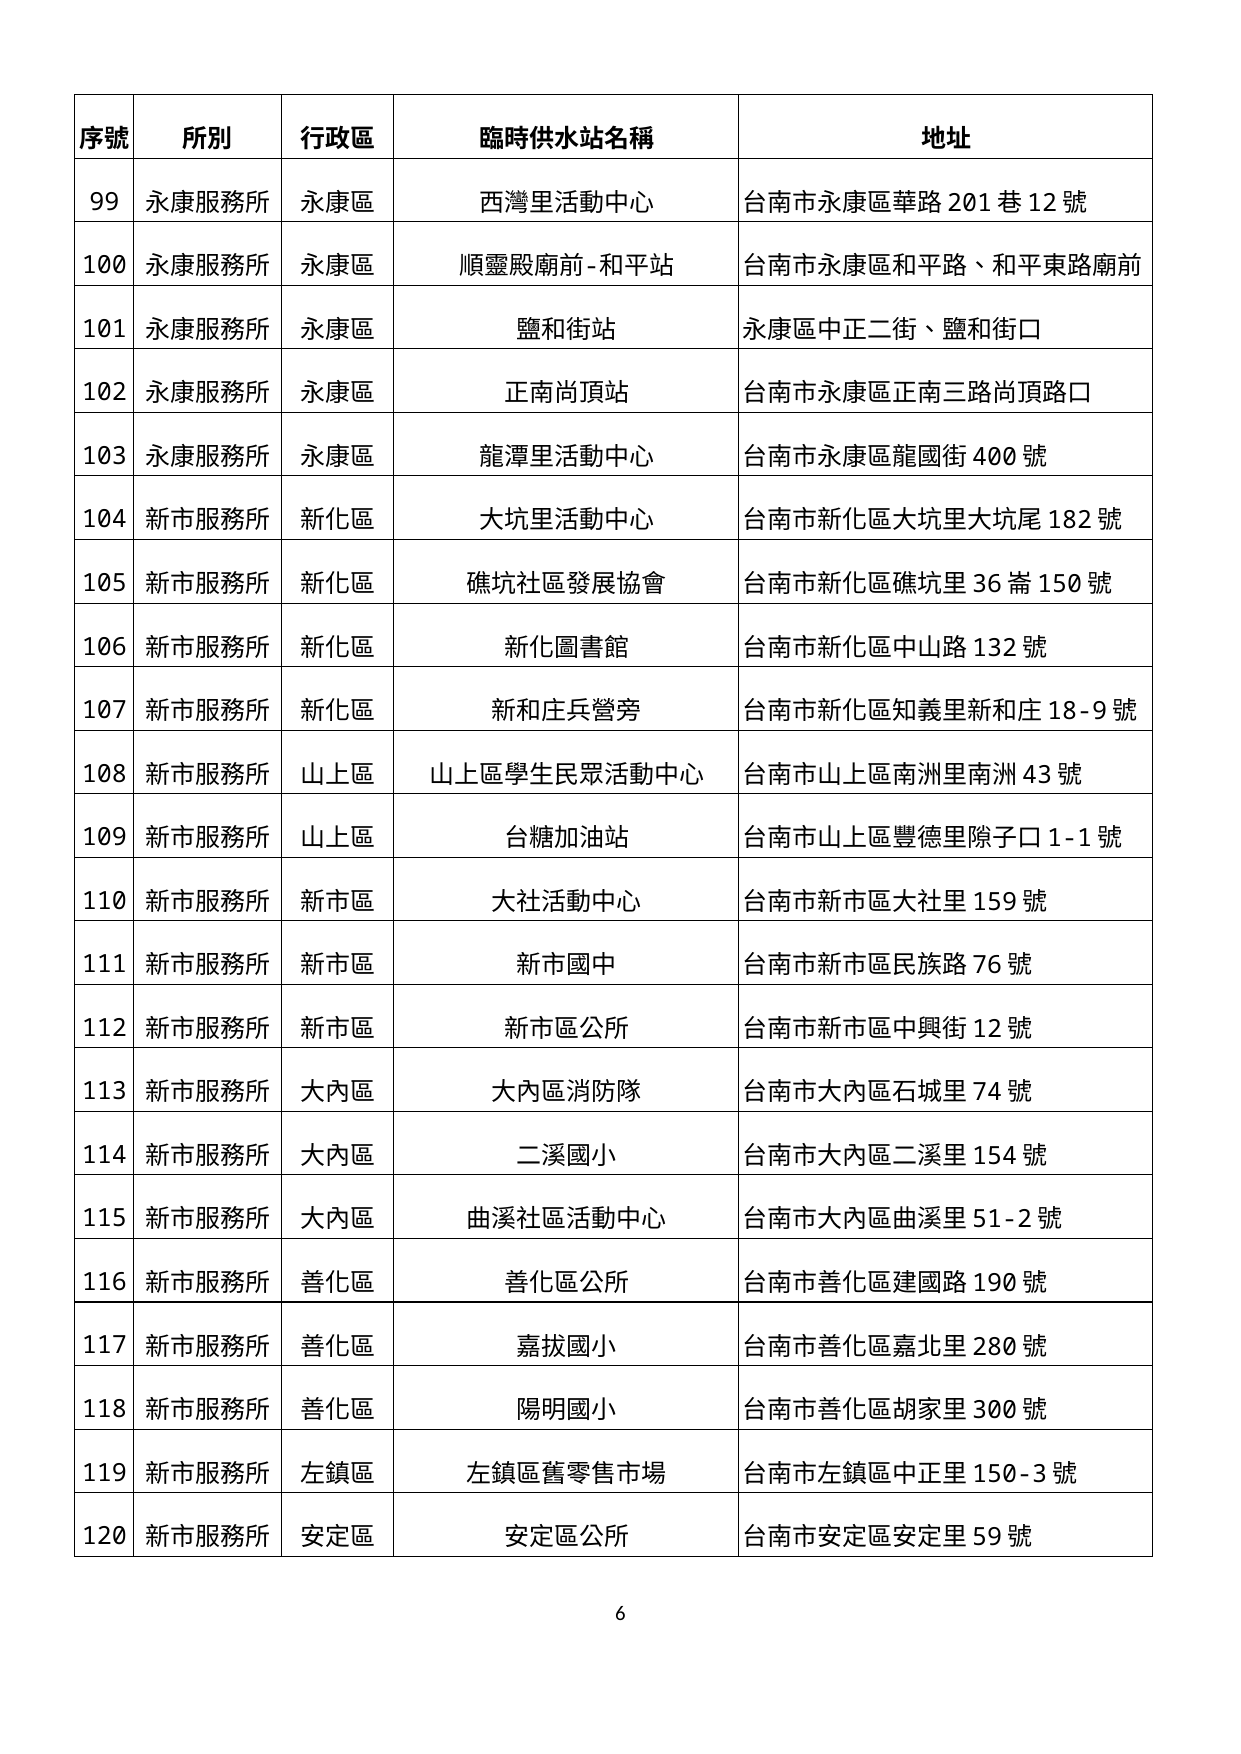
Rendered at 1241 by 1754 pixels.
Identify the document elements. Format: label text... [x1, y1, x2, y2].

table_cell 安定區 [282, 1493, 393, 1556]
table_cell 山上區 [282, 731, 393, 793]
table_cell 台南市大內區曲溪里51-2號 [739, 1175, 1152, 1238]
table_cell 台南市新化區中山路132號 [739, 604, 1152, 666]
table_cell 102 [75, 349, 133, 412]
table_cell 新市服務所 [134, 604, 281, 666]
table_cell 新化區 [282, 540, 393, 602]
table_cell 台南市大內區二溪里154號 [739, 1112, 1152, 1174]
table_cell 山上區 [282, 794, 393, 857]
table_cell 左鎮區舊零售市場 [394, 1430, 738, 1492]
table_cell 善化區 [282, 1303, 393, 1365]
table_cell 台南市新化區知義里新和庄18-9號 [739, 667, 1152, 729]
table_cell 善化區公所 [394, 1239, 738, 1301]
table_cell 善化區 [282, 1366, 393, 1428]
table_cell 永康區 [282, 286, 393, 348]
table_cell 台南市新市區中興街12號 [739, 985, 1152, 1047]
table_cell 110 [75, 858, 133, 920]
table_cell 新市服務所 [134, 1303, 281, 1365]
table_cell 台南市安定區安定里59號 [739, 1493, 1152, 1556]
table_cell 台糖加油站 [394, 794, 738, 857]
table_cell 新化區 [282, 476, 393, 539]
table_cell 台南市大內區石城里74號 [739, 1048, 1152, 1111]
table_cell 117 [75, 1303, 133, 1365]
table_cell 西灣里活動中心 [394, 159, 738, 221]
table_cell 新市區公所 [394, 985, 738, 1047]
table_cell 台南市山上區南洲里南洲43號 [739, 731, 1152, 793]
table_cell 新市服務所 [134, 731, 281, 793]
table_cell 台南市新化區礁坑里36崙150號 [739, 540, 1152, 602]
table_cell 安定區公所 [394, 1493, 738, 1556]
table_cell 118 [75, 1366, 133, 1428]
table_cell 台南市永康區和平路、和平東路廟前 [739, 222, 1152, 285]
table_cell 新市服務所 [134, 1239, 281, 1301]
table_cell 嘉拔國小 [394, 1303, 738, 1365]
table_cell 永康服務所 [134, 222, 281, 285]
table_cell 台南市新市區大社里159號 [739, 858, 1152, 920]
table_cell 台南市山上區豐德里隙子口1-1號 [739, 794, 1152, 857]
table_cell 新市服務所 [134, 1366, 281, 1428]
table_cell 新市服務所 [134, 540, 281, 602]
table_cell 新市服務所 [134, 476, 281, 539]
table_cell 新化區 [282, 604, 393, 666]
table_cell 新市服務所 [134, 1048, 281, 1111]
table_cell 大內區 [282, 1112, 393, 1174]
table_cell 115 [75, 1175, 133, 1238]
table_cell 119 [75, 1430, 133, 1492]
table_cell 礁坑社區發展協會 [394, 540, 738, 602]
table_cell 101 [75, 286, 133, 348]
table_cell 新市服務所 [134, 1112, 281, 1174]
table_cell 新市服務所 [134, 794, 281, 857]
table_cell 大內區 [282, 1175, 393, 1238]
table_cell 新市區 [282, 921, 393, 984]
table_cell 龍潭里活動中心 [394, 413, 738, 475]
table_header 臨時供水站名稱 [394, 95, 738, 158]
table_cell 103 [75, 413, 133, 475]
table_cell 108 [75, 731, 133, 793]
table_cell 永康區 [282, 222, 393, 285]
table_cell 新化圖書館 [394, 604, 738, 666]
table_cell 順靈殿廟前-和平站 [394, 222, 738, 285]
table_cell 新市服務所 [134, 1430, 281, 1492]
table_cell 新市區 [282, 858, 393, 920]
table_cell 正南尚頂站 [394, 349, 738, 412]
table_cell 台南市善化區胡家里300號 [739, 1366, 1152, 1428]
table_cell 山上區學生民眾活動中心 [394, 731, 738, 793]
table_cell 100 [75, 222, 133, 285]
table_cell 永康服務所 [134, 349, 281, 412]
table_cell 永康服務所 [134, 159, 281, 221]
table_cell 新市服務所 [134, 858, 281, 920]
table_cell 大坑里活動中心 [394, 476, 738, 539]
table_cell 大社活動中心 [394, 858, 738, 920]
table_cell 台南市善化區嘉北里280號 [739, 1303, 1152, 1365]
table_cell 陽明國小 [394, 1366, 738, 1428]
table_cell 109 [75, 794, 133, 857]
table_cell 新市國中 [394, 921, 738, 984]
table_cell 善化區 [282, 1239, 393, 1301]
table_cell 106 [75, 604, 133, 666]
table_cell 台南市新化區大坑里大坑尾182號 [739, 476, 1152, 539]
table_cell 新市服務所 [134, 1175, 281, 1238]
table_cell 新市服務所 [134, 667, 281, 729]
table_cell 105 [75, 540, 133, 602]
table_cell 台南市善化區建國路190號 [739, 1239, 1152, 1301]
table_cell 107 [75, 667, 133, 729]
table_cell 大內區消防隊 [394, 1048, 738, 1111]
table_cell 台南市新市區民族路76號 [739, 921, 1152, 984]
table_cell 左鎮區 [282, 1430, 393, 1492]
table_cell 永康區 [282, 413, 393, 475]
table_cell 大內區 [282, 1048, 393, 1111]
table_cell 二溪國小 [394, 1112, 738, 1174]
table_cell 新市服務所 [134, 921, 281, 984]
table_cell 新市區 [282, 985, 393, 1047]
table_cell 永康服務所 [134, 286, 281, 348]
table_cell 永康區 [282, 349, 393, 412]
table_cell 鹽和街站 [394, 286, 738, 348]
table_cell 111 [75, 921, 133, 984]
table_cell 新化區 [282, 667, 393, 729]
table_cell 112 [75, 985, 133, 1047]
table_cell 新和庄兵營旁 [394, 667, 738, 729]
table_cell 113 [75, 1048, 133, 1111]
table_cell 台南市永康區正南三路尚頂路口 [739, 349, 1152, 412]
table_cell 台南市永康區華路201巷12號 [739, 159, 1152, 221]
table_cell 曲溪社區活動中心 [394, 1175, 738, 1238]
table_cell 120 [75, 1493, 133, 1556]
table_header 所別 [134, 95, 281, 158]
table_header 序號 [75, 95, 133, 158]
table_cell 116 [75, 1239, 133, 1301]
table_header 行政區 [282, 95, 393, 158]
table_header 地址 [739, 95, 1152, 158]
table_cell 台南市永康區龍國街400號 [739, 413, 1152, 475]
table_cell 新市服務所 [134, 985, 281, 1047]
table_cell 永康區中正二街、鹽和街口 [739, 286, 1152, 348]
table_cell 永康服務所 [134, 413, 281, 475]
table_cell 99 [75, 159, 133, 221]
table_cell 台南市左鎮區中正里150-3號 [739, 1430, 1152, 1492]
table_cell 新市服務所 [134, 1493, 281, 1556]
table_cell 104 [75, 476, 133, 539]
table_cell 114 [75, 1112, 133, 1174]
table_cell 永康區 [282, 159, 393, 221]
